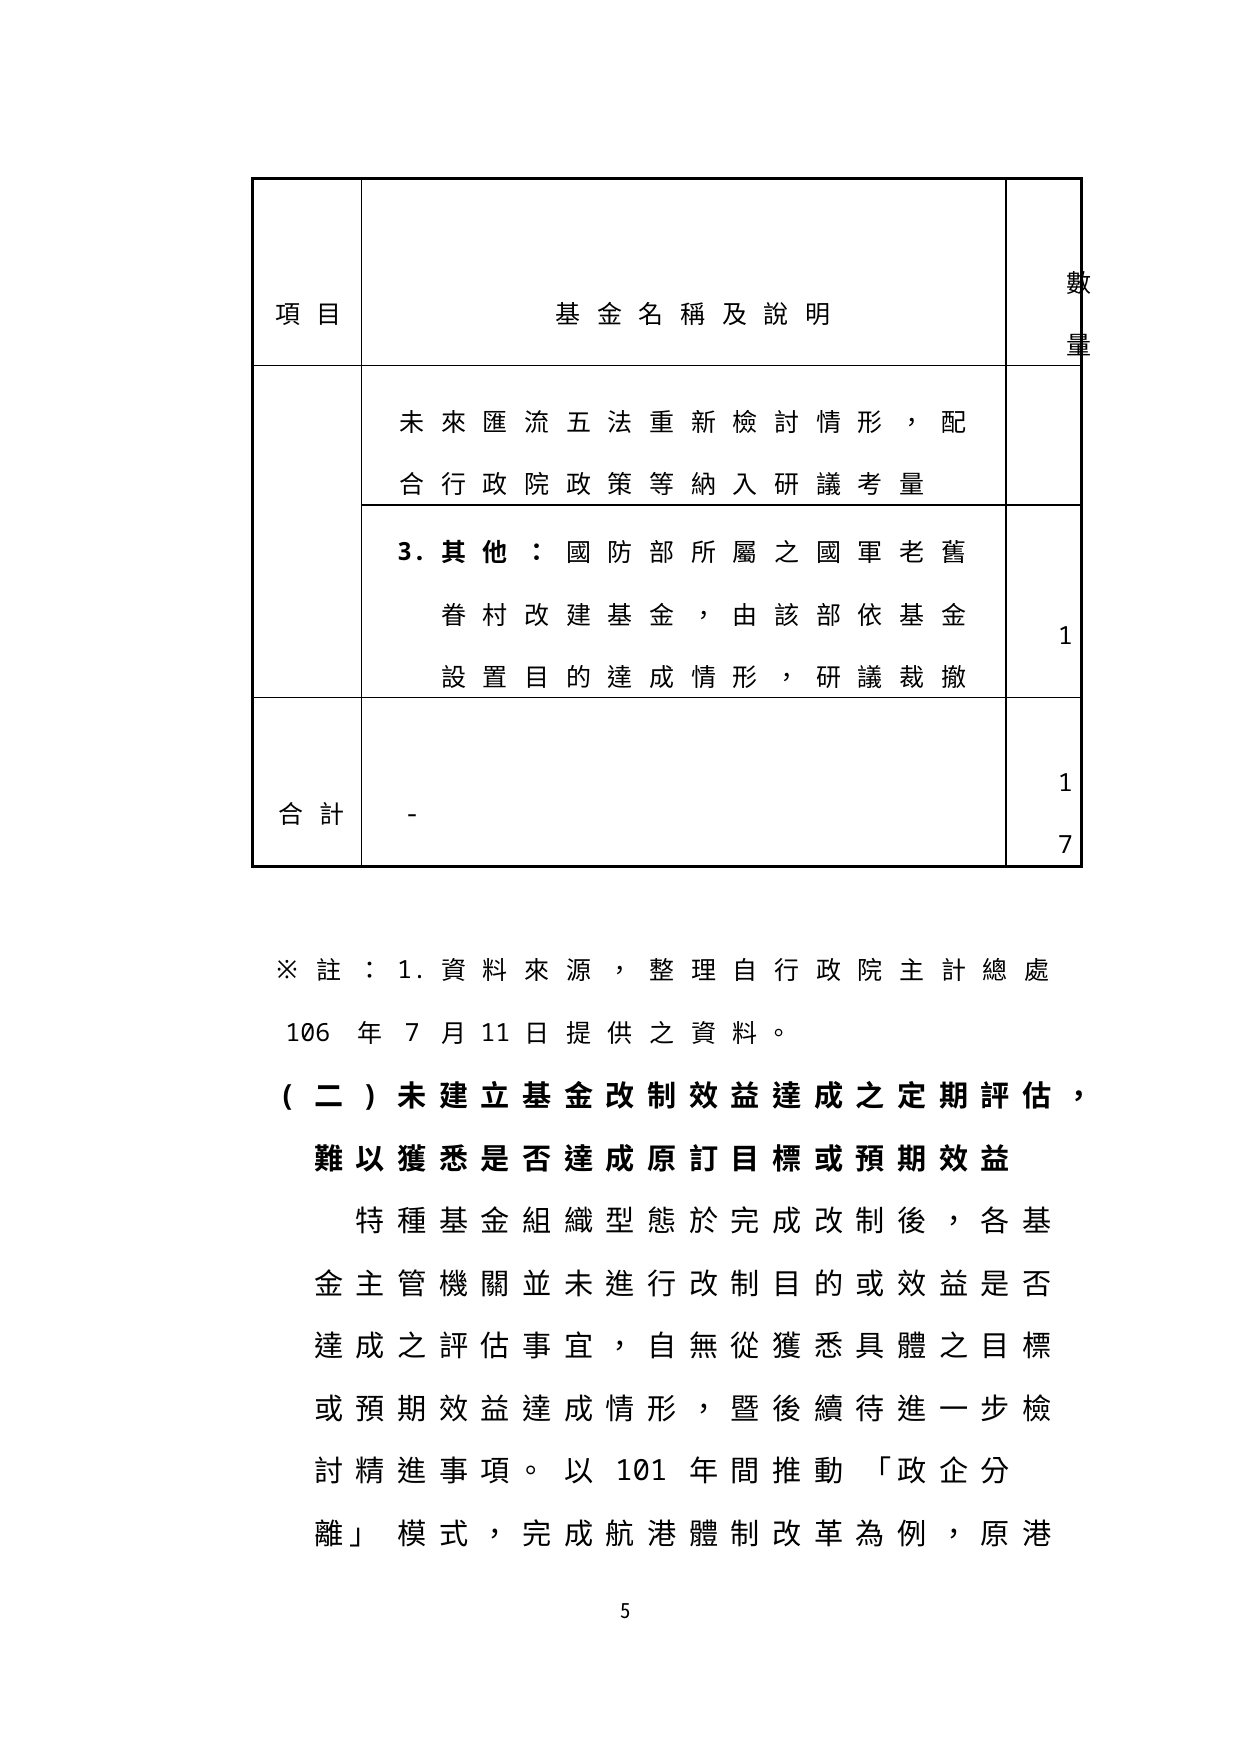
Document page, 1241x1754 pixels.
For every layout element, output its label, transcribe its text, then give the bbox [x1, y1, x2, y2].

table_cell 未來匯流五法重新檢討情形，配合行政院政策等納入研議考量 [362, 366, 1005, 504]
table_header 數量 [1007, 180, 1080, 365]
table_cell 17 [1007, 698, 1080, 865]
table_cell 1 [1007, 506, 1080, 697]
table_cell 3.其他：國防部所屬之國軍老舊眷村改建基金，由該部依基金設置目的達成情形，研議裁撤 [362, 506, 1005, 697]
text (二)未建立基金改制效益達成之定期評估，難以獲悉是否達成原訂目標或預期效益 [242, 1052, 1058, 1177]
table_header 基金名稱及說明 [362, 180, 1005, 365]
text 特種基金組織型態於完成改制後，各基金主管機關並未進行改制目的或效益是否達成之評估事宜，自無從獲悉具體之目標或預期效益達成情形，暨後續待進一步檢討精進事項。以101年間推動「政企分離」模式，完成航港體制改革為例，原港務局朝公司化方向改制設立臺灣港務股份有限公司，統轄基隆、臺中、高雄及花蓮4個港務分公司，專營港埠經營業務，而涉及公權力之航政及港政業務則由交通部新成立之航港局專責辦理；惟改制後迄今已逾5年，各相關機關外部與內部運作(包含交通部航政司、航港局與臺灣港務股份有限公司等)、定位與權責關係等，曾有研究指出其間存有權責不清、未落實政企分離原則等問題，建議重新檢討定位、使命與策略，加以臺灣港務股份有限公司自整併成立迄今營業收入均未達預算目標，整併成效待研謀提升。類此種種，亟待相關主管機關於所屬基金完成改制後，定期進行預期效益及目標達成之整體性評核作業。 [271, 1177, 1058, 1552]
table_cell - [362, 698, 1005, 865]
table_cell [1007, 366, 1080, 504]
text ※註：1.資料來源，整理自行政院主計總處106年7月11日提供之資料。 [244, 927, 1058, 1052]
table_cell 合計 [254, 698, 361, 865]
table_header 項目 [254, 180, 361, 365]
table_cell [254, 366, 361, 697]
